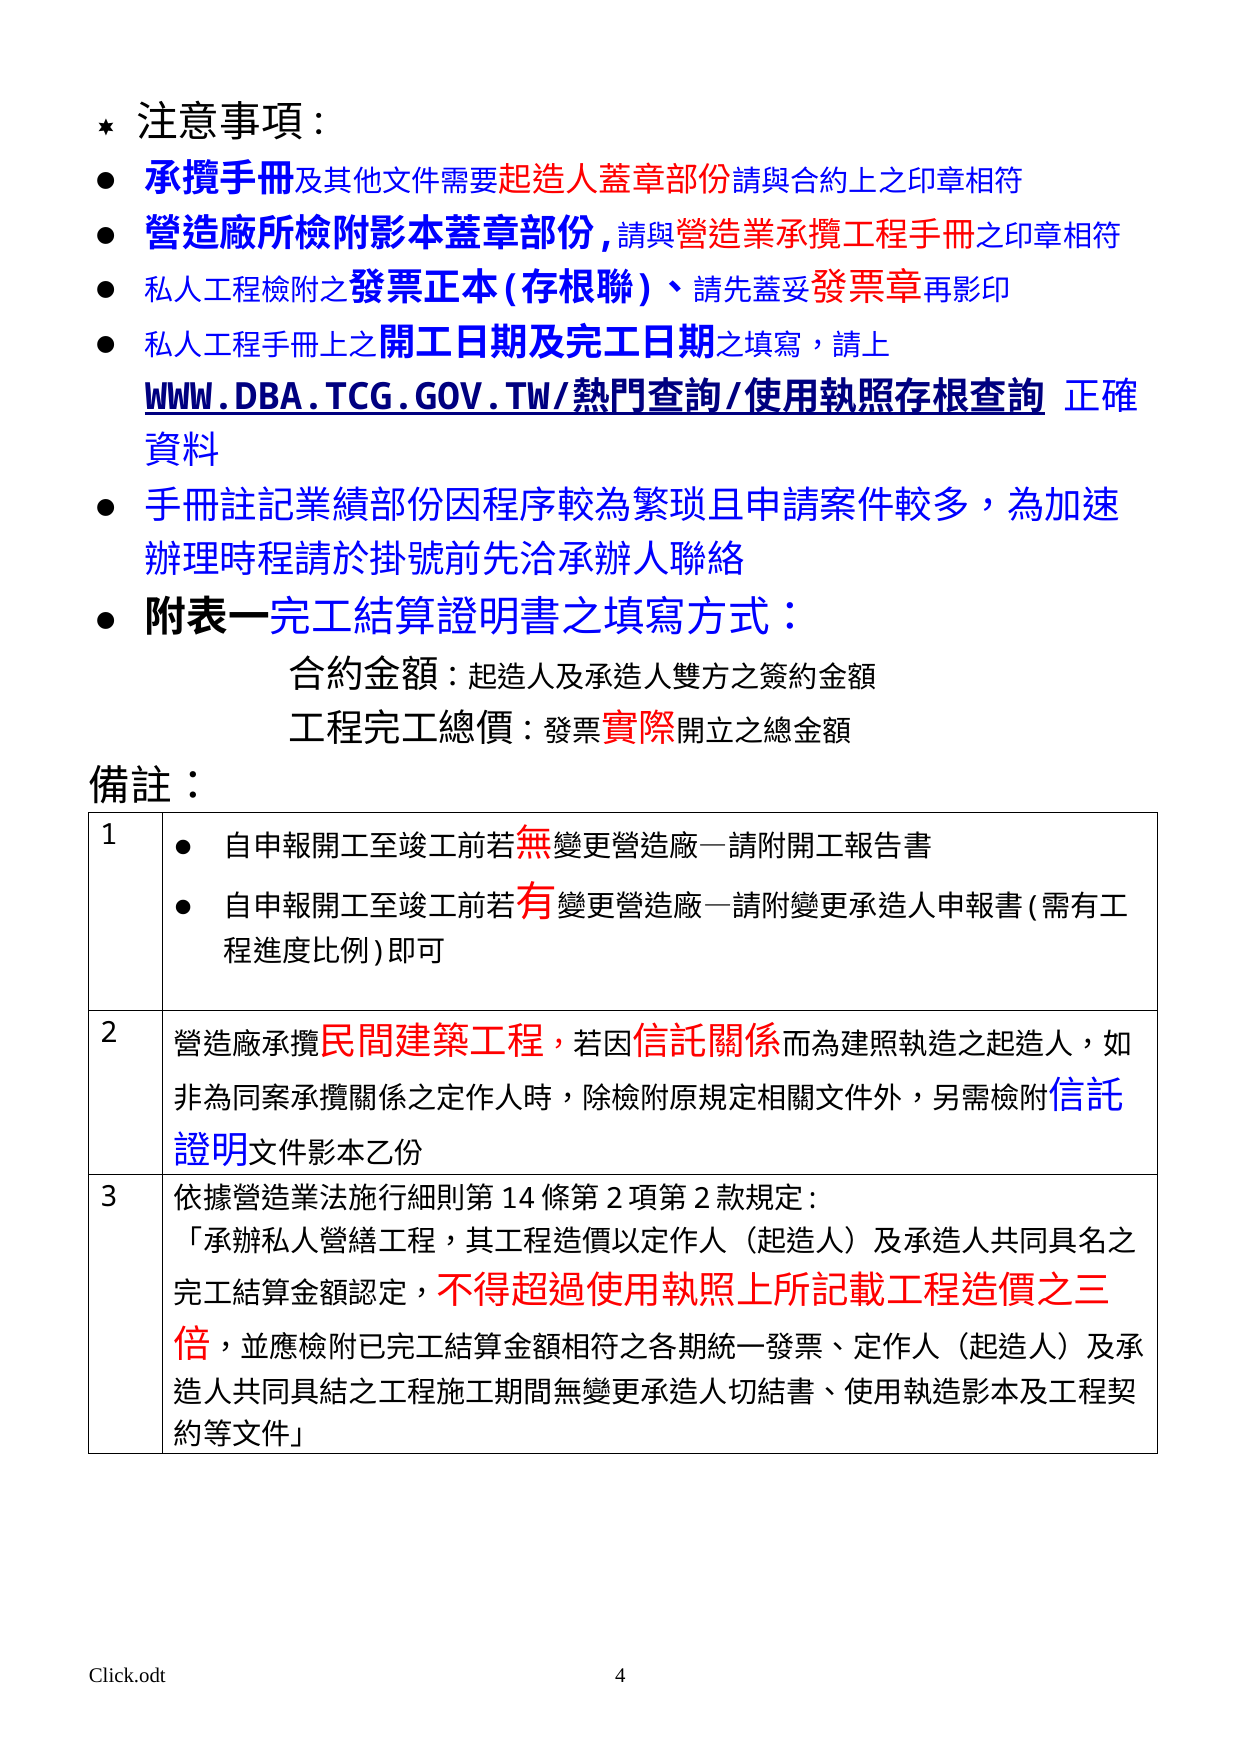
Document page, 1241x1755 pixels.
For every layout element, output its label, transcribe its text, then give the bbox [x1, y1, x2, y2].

table_cell 3 [89, 1175, 162, 1453]
table_header 自申報開工至竣工前若無變更營造廠—請附開工報告書 自申報開工至竣工前若有變更營造廠—請附變更承造人申報書(需有工程進度比例)即可 [163, 813, 1157, 1010]
text 備註： [89, 752, 1152, 812]
list 承攬手冊及其他文件需要起造人蓋章部份請與合約上之印章相符 [94, 148, 1152, 202]
list 私人工程手冊上之開工日期及完工日期之填寫，請上WWW.DBA.TCG.GOV.TW/熱門查詢/使用執照存根查詢 正確資料 [94, 311, 1152, 474]
text 工程完工總價：發票實際開立之總金額 [289, 698, 1152, 752]
list 注意事項： [94, 88, 1152, 148]
list 私人工程檢附之發票正本(存根聯)、請先蓋妥發票章再影印 [94, 257, 1152, 311]
table_cell 2 [89, 1011, 162, 1174]
list 附表一完工結算證明書之填寫方式： [94, 583, 1152, 643]
table_header 1 [89, 813, 162, 1010]
list 手冊註記業績部份因程序較為繁琐且申請案件較多，為加速辦理時程請於掛號前先洽承辦人聯絡 [94, 474, 1152, 583]
table_cell 依據營造業法施行細則第14條第2項第2款規定: 「承辦私人營繕工程，其工程造價以定作人（起造人）及承造人共同具名之完工結算金額認定，不得超過使用執照上所記載工程造價之三倍，並應檢附已完工結算金額相符之各期統一發票、定作人（起造人）及承造人共同具結之工程施工期間無變更承造人切結書、使用執造影本及工程契約等文件」 [163, 1175, 1157, 1453]
text 合約金額：起造人及承造人雙方之簽約金額 [239, 643, 1152, 698]
list 營造廠所檢附影本蓋章部份,請與營造業承攬工程手冊之印章相符 [94, 202, 1152, 257]
table_cell 營造廠承攬民間建築工程，若因信託關係而為建照執造之起造人，如非為同案承攬關係之定作人時，除檢附原規定相關文件外，另需檢附信託證明文件影本乙份 [163, 1011, 1157, 1174]
